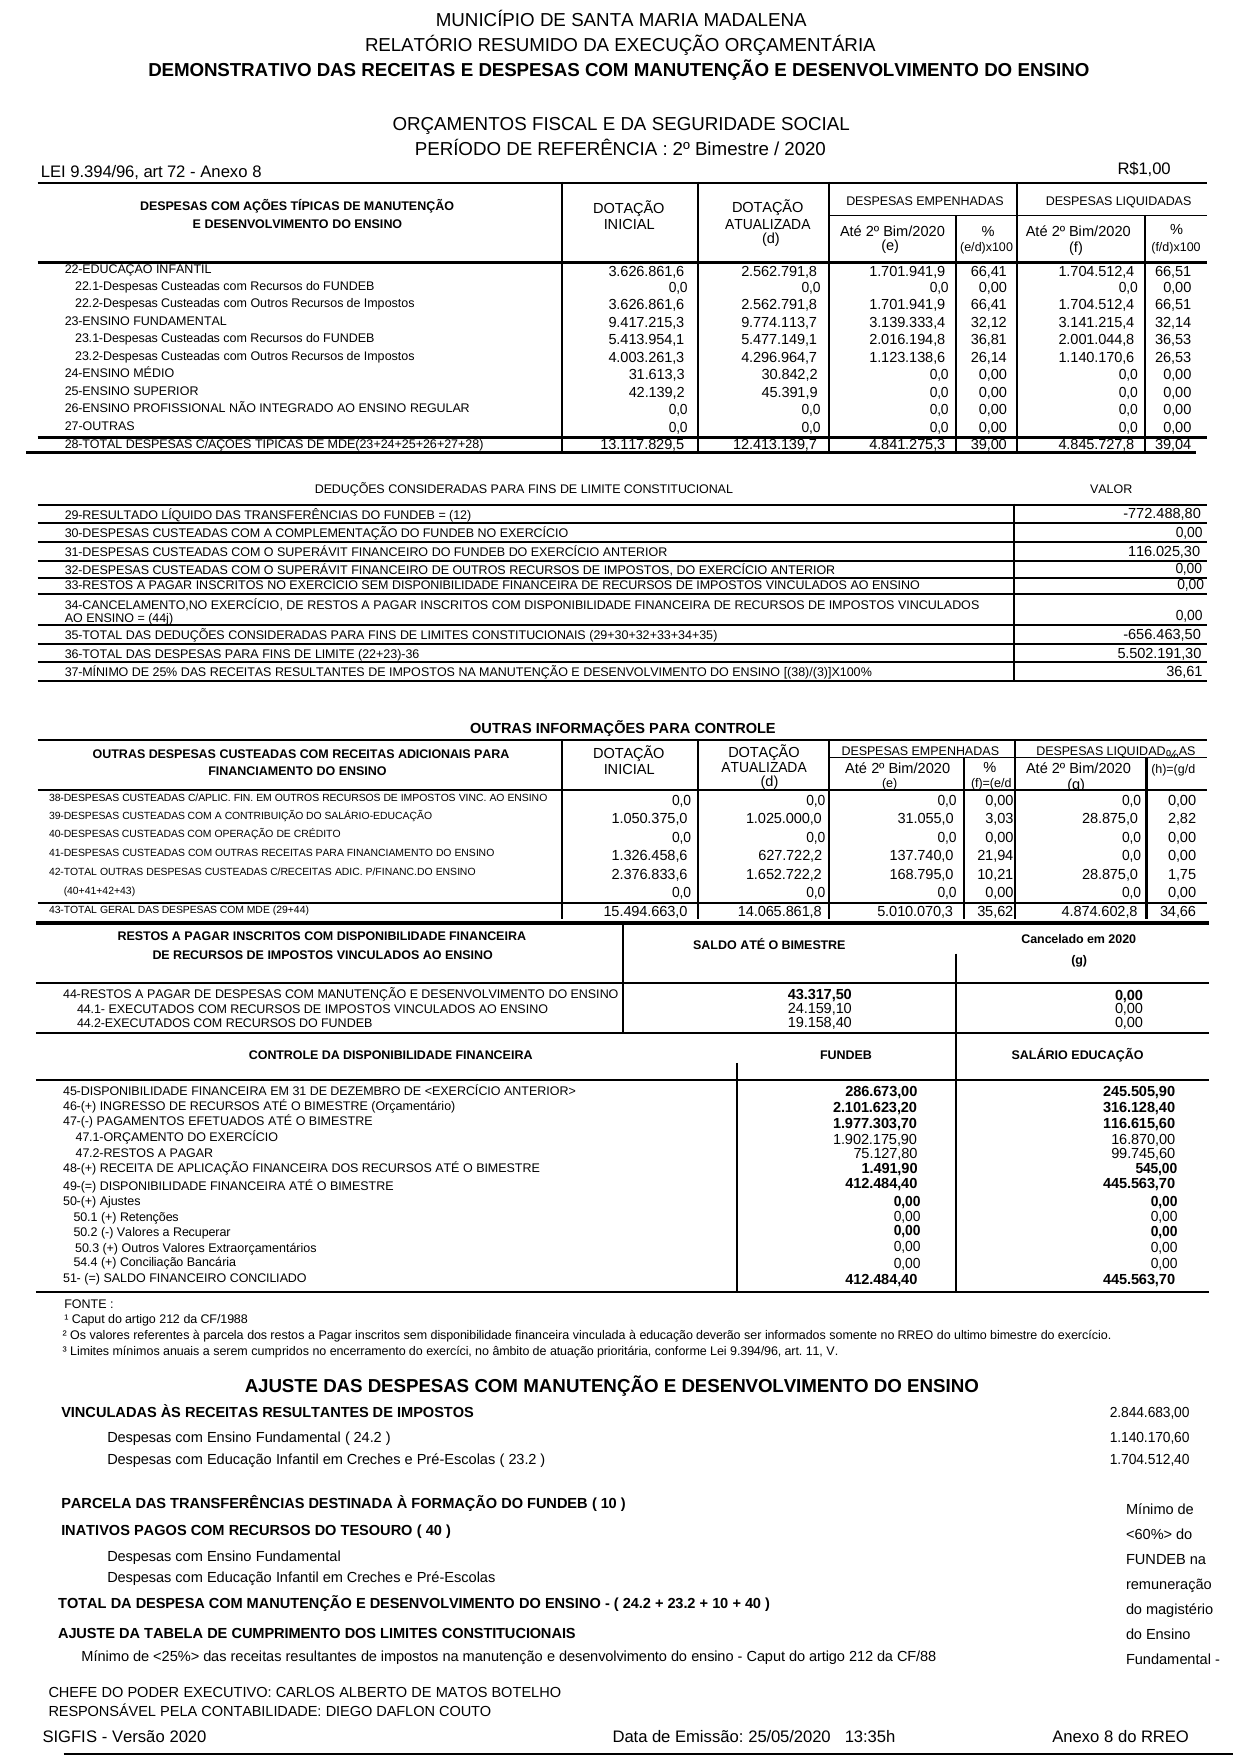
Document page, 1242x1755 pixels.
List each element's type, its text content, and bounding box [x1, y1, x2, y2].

table_cell 45.391,9 [699, 384, 828, 401]
table_cell 23.1-Despesas Custeadas com Recursos do FUNDEB [38, 331, 561, 349]
table_header DOTAÇÃO ATUALIZADA (d) [699, 184, 828, 261]
text Despesas com Educação Infantil em Creches e Pré-Escolas [107, 1568, 943, 1585]
table_cell 47-(-) PAGAMENTOS EFETUADOS ATÉ O BIMESTRE [36, 1115, 736, 1132]
table_cell 3.626.861,6 [563, 264, 697, 279]
table_cell 0,00 [957, 401, 1016, 419]
table_cell 627.722,2 [699, 846, 828, 865]
table_header DESPESAS COM AÇÕES TÍPICAS DE MANUTENÇÃO E DESENVOLVIMENTO DO ENSINO [38, 184, 561, 261]
table_header DESPESAS LIQUIDADAS [1018, 184, 1207, 215]
table_cell Até 2º Bim/2020 (e) [830, 216, 955, 261]
table_cell 14.065.861,8 [699, 904, 828, 918]
table_cell 0,0 [1016, 884, 1145, 902]
table_cell 116.025,30 [1015, 543, 1207, 560]
table_cell 16.870,00 [957, 1132, 1209, 1147]
table_header DOTAÇÃO INICIAL [563, 184, 697, 261]
table_cell 3,03 [965, 809, 1014, 828]
table_cell 4.296.964,7 [699, 349, 828, 366]
table_cell 0,0 [563, 279, 697, 296]
table_cell 66,41 [957, 296, 1016, 314]
table_cell 26-ENSINO PROFISSIONAL NÃO INTEGRADO AO ENSINO REGULAR [38, 401, 561, 419]
table_cell 38-DESPESAS CUSTEADAS C/APLIC. FIN. EM OUTROS RECURSOS DE IMPOSTOS VINC. AO ENSINO [38, 791, 561, 809]
table_cell % (e/d)x100 [957, 216, 1016, 261]
table_cell 43.317,50 [624, 984, 955, 1002]
table_cell 0,0 [830, 366, 955, 384]
table_cell 45-DISPONIBILIDADE FINANCEIRA EM 31 DE DEZEMBRO DE <EXERCÍCIO ANTERIOR> [36, 1081, 736, 1099]
table_cell 42-TOTAL OUTRAS DESPESAS CUSTEADAS C/RECEITAS ADIC. P/FINANC.DO ENSINO [38, 865, 561, 884]
table_cell 1.050.375,0 [563, 809, 697, 828]
table_cell 4.874.602,8 [1016, 904, 1145, 918]
table_cell 0,0 [830, 384, 955, 401]
table_cell 0,00 [1015, 562, 1207, 577]
table_cell 3.626.861,6 [563, 296, 697, 314]
table_cell 1.704.512,4 [1018, 296, 1144, 314]
table_cell (g) [957, 954, 1209, 982]
table_cell 4.841.275,3 [830, 439, 955, 451]
table_cell 39,04 [1146, 439, 1207, 451]
table_cell 0,0 [830, 884, 963, 902]
table_cell 47.2-RESTOS A PAGAR [36, 1147, 736, 1162]
table_cell 43-TOTAL GERAL DAS DESPESAS COM MDE (29+44) [38, 904, 561, 918]
table_cell 42.139,2 [563, 384, 697, 401]
table_cell 19.158,40 [624, 1016, 955, 1032]
table_cell 2.376.833,6 [563, 865, 697, 884]
table_cell 0,00 [738, 1240, 955, 1256]
table_cell Até 2º Bim/2020 (g) [1016, 758, 1145, 789]
table_cell 0,0 [1018, 401, 1144, 419]
table_cell 0,0 [1016, 828, 1145, 846]
table_cell 3.139.333,4 [830, 314, 955, 331]
table_cell 4.003.261,3 [563, 349, 697, 366]
table_cell 0,0 [830, 401, 955, 419]
table_cell 0,00 [957, 1240, 1209, 1256]
table_cell [36, 1063, 736, 1078]
table_cell 0,00 [1146, 419, 1207, 436]
table_cell 9.774.113,7 [699, 314, 828, 331]
table_cell 0,0 [699, 828, 828, 846]
table_cell 0,0 [699, 419, 828, 436]
text Mínimo de <25%> das receitas resultantes de impostos na manutenção e desenvolvimento do ensino - Caput do artigo 212 da CF/88 Mínimo de <60%> do FUNDEB na remuneração do magistério do Ensino Fundamental - caput § 5º do artigo 60 do ADCT [1126, 1495, 1223, 1670]
subtitle AJUSTE DAS DESPESAS COM MANUTENÇÃO E DESENVOLVIMENTO DO ENSINO [244, 1375, 1223, 1396]
table_cell 0,0 [699, 279, 828, 296]
table_cell 41-DESPESAS CUSTEADAS COM OUTRAS RECEITAS PARA FINANCIAMENTO DO ENSINO [38, 846, 561, 865]
table_cell 36,61 [1015, 663, 1207, 680]
table_cell 40-DESPESAS CUSTEADAS COM OPERAÇÃO DE CRÉDITO [38, 828, 561, 846]
table_cell (h)=(g/d [1148, 758, 1207, 789]
table_cell 30.842,2 [699, 366, 828, 384]
table_header OUTRAS DESPESAS CUSTEADAS COM RECEITAS ADICIONAIS PARA FINANCIAMENTO DO ENSINO [38, 741, 561, 789]
table_cell 137.740,0 [830, 846, 963, 865]
table_cell 75.127,80 [738, 1147, 955, 1162]
table_cell 168.795,0 [830, 865, 963, 884]
table_cell 0,0 [1018, 384, 1144, 401]
table_cell Despesas com Ensino Fundamental ( 24.2 ) [55, 1425, 826, 1448]
table_cell 35,62 [965, 904, 1014, 918]
table_cell FUNDEB [623, 1034, 955, 1063]
table_cell % (f/d)x100 [1146, 216, 1207, 261]
table_cell 99.745,60 [957, 1147, 1209, 1162]
table_cell 32,12 [957, 314, 1016, 331]
table_cell 1.491,90 [738, 1162, 955, 1176]
table_cell 1.977.303,70 [738, 1115, 955, 1132]
table_cell 34,66 [1148, 904, 1207, 918]
table_cell 0,00 [1146, 401, 1207, 419]
table_cell 2.001.044,8 [1018, 331, 1144, 349]
table_cell 0,00 [957, 984, 1209, 1002]
table_cell 10,21 [965, 865, 1014, 884]
table_cell 2.101.623,20 [738, 1099, 955, 1115]
text Mínimo de <25%> das receitas resultantes de impostos na manutenção e desenvolvimento do ensino - Caput do artigo 212 da CF/88 Mínimo de <60%> do FUNDEB na remuneração do magistério do Ensino Fundamental - caput § 5º do artigo 60 do ADCT [80, 1642, 943, 1667]
table_cell 39-DESPESAS CUSTEADAS COM A CONTRIBUIÇÃO DO SALÁRIO-EDUCAÇÃO [38, 809, 561, 828]
table_cell 0,0 [699, 401, 828, 419]
table_cell 32,14 [1146, 314, 1207, 331]
table_cell 0,0 [563, 828, 697, 846]
table_cell 51- (=) SALDO FINANCEIRO CONCILIADO [36, 1272, 736, 1291]
table_cell 2.562.791,8 [699, 296, 828, 314]
table_cell 21,94 [965, 846, 1014, 865]
subtitle OUTRAS INFORMAÇÕES PARA CONTROLE [25, 720, 1221, 737]
table_cell 0,00 [957, 1193, 1209, 1209]
table_cell 26,14 [957, 349, 1016, 366]
table_cell 0,00 [738, 1193, 955, 1209]
table_cell 15.494.663,0 [563, 904, 697, 918]
table_cell 0,00 [738, 1224, 955, 1240]
table_cell 22.1-Despesas Custeadas com Recursos do FUNDEB [38, 279, 561, 296]
table_cell 0,0 [563, 884, 697, 902]
table_cell 286.673,00 [738, 1081, 955, 1099]
table_header 2.844.683,00 [826, 1396, 1195, 1425]
table_cell 0,00 [965, 791, 1014, 809]
table_cell 5.010.070,3 [830, 904, 963, 918]
table_cell 1.140.170,60 [826, 1425, 1195, 1448]
text DEDUÇÕES CONSIDERADAS PARA FINS DE LIMITE CONSTITUCIONAL VALOR [314, 482, 1223, 497]
table_cell 1.704.512,40 [826, 1449, 1195, 1477]
text Despesas com Ensino Fundamental [107, 1548, 943, 1565]
table_cell 3.141.215,4 [1018, 314, 1144, 331]
table_cell 0,00 [1015, 524, 1207, 541]
table_cell 39,00 [957, 439, 1016, 451]
table_cell 0,0 [1018, 366, 1144, 384]
table_cell 0,00 [957, 1256, 1209, 1272]
table_cell 1.025.000,0 [699, 809, 828, 828]
table_cell 316.128,40 [957, 1099, 1209, 1115]
table_cell 28-TOTAL DESPESAS C/AÇÕES TÍPICAS DE MDE(23+24+25+26+27+28) [38, 439, 561, 451]
table_cell 0,0 [830, 791, 963, 809]
table_cell 0,00 [957, 1016, 1209, 1032]
table_cell 0,0 [1016, 846, 1145, 865]
table_cell 36-TOTAL DAS DESPESAS PARA FINS DE LIMITE (22+23)-36 [38, 645, 1013, 661]
table_cell 30-DESPESAS CUSTEADAS COM A COMPLEMENTAÇÃO DO FUNDEB NO EXERCÍCIO [38, 524, 1013, 541]
table_cell SALÁRIO EDUCAÇÃO [957, 1034, 1209, 1078]
table_cell 4.845.727,8 [1018, 439, 1144, 451]
table_cell 445.563,70 [957, 1176, 1209, 1193]
table_cell 0,00 [1148, 791, 1207, 809]
table_cell 0,00 [1148, 884, 1207, 902]
table_cell (40+41+42+43) [38, 884, 561, 902]
table_header DOTAÇÃO INICIAL [563, 741, 697, 789]
table_cell 48-(+) RECEITA DE APLICAÇÃO FINANCEIRA DOS RECURSOS ATÉ O BIMESTRE [36, 1162, 736, 1176]
text FONTE : [64, 1296, 1223, 1311]
table_cell 0,0 [1016, 791, 1145, 809]
table_cell 66,51 [1146, 264, 1207, 279]
table_cell 44.2-EXECUTADOS COM RECURSOS DO FUNDEB [36, 1016, 622, 1032]
table_header VINCULADAS ÀS RECEITAS RESULTANTES DE IMPOSTOS [55, 1396, 826, 1425]
table_cell -656.463,50 [1015, 626, 1207, 642]
table_cell 36,53 [1146, 331, 1207, 349]
table_cell 0,00 [738, 1256, 955, 1272]
table_cell 34-CANCELAMENTO,NO EXERCÍCIO, DE RESTOS A PAGAR INSCRITOS COM DISPONIBILIDADE FINANCEIRA DE RECURSOS DE IMPOSTOS VINCULADOS AO ENSINO = (44j) [38, 595, 1013, 624]
table_cell 445.563,70 [957, 1272, 1209, 1291]
table_header SALDO ATÉ O BIMESTRE [624, 925, 956, 953]
table_cell 1.701.941,9 [830, 296, 955, 314]
table_cell 116.615,60 [957, 1115, 1209, 1132]
table_cell 27-OUTRAS [38, 419, 561, 436]
table_cell 66,41 [957, 264, 1016, 279]
table_header DOTAÇÃO ATUALIZADA (d) [699, 741, 828, 789]
table_cell 1.123.138,6 [830, 349, 955, 366]
table_cell 545,00 [957, 1162, 1209, 1176]
table_cell Despesas com Educação Infantil em Creches e Pré-Escolas ( 23.2 ) [55, 1449, 826, 1477]
table_cell 37-MÍNIMO DE 25% DAS RECEITAS RESULTANTES DE IMPOSTOS NA MANUTENÇÃO E DESENVOLVIMENTO DO ENSINO [(38)/(3)]X100% [38, 663, 1013, 680]
table_cell 0,00 [1015, 595, 1207, 624]
table_cell 0,0 [563, 419, 697, 436]
table_cell 32-DESPESAS CUSTEADAS COM O SUPERÁVIT FINANCEIRO DE OUTROS RECURSOS DE IMPOSTOS, DO EXERCÍCIO ANTERIOR [38, 562, 1013, 577]
table_cell 50.3 (+) Outros Valores Extraorçamentários [36, 1240, 736, 1256]
table_cell 44.1- EXECUTADOS COM RECURSOS DE IMPOSTOS VINCULADOS AO ENSINO [36, 1002, 622, 1016]
table_cell [738, 1063, 955, 1078]
table_cell 12.413.139,7 [699, 439, 828, 451]
table_cell 0,00 [1146, 279, 1207, 296]
table_cell 50-(+) Ajustes [36, 1193, 736, 1209]
table_cell 5.477.149,1 [699, 331, 828, 349]
table_cell 2,82 [1148, 809, 1207, 828]
table_header -772.488,80 [1015, 506, 1207, 522]
table_cell 412.484,40 [738, 1272, 955, 1291]
table_cell 0,00 [965, 828, 1014, 846]
table_cell 66,51 [1146, 296, 1207, 314]
table_cell 0,00 [957, 1224, 1209, 1240]
table_cell 0,00 [957, 1002, 1209, 1016]
table_cell 31-DESPESAS CUSTEADAS COM O SUPERÁVIT FINANCEIRO DO FUNDEB DO EXERCÍCIO ANTERIOR [38, 543, 1013, 560]
table_cell [624, 954, 955, 982]
table_cell 22.2-Despesas Custeadas com Outros Recursos de Impostos [38, 296, 561, 314]
table_cell 0,00 [957, 1209, 1209, 1224]
table_cell 0,00 [1146, 384, 1207, 401]
table_cell 46-(+) INGRESSO DE RECURSOS ATÉ O BIMESTRE (Orçamentário) [36, 1099, 736, 1115]
table_cell 47.1-ORÇAMENTO DO EXERCÍCIO [36, 1132, 736, 1147]
table_header 29-RESULTADO LÍQUIDO DAS TRANSFERÊNCIAS DO FUNDEB = (12) [38, 506, 1013, 522]
table_header DESPESAS LIQUIDAD%AS [1016, 741, 1207, 757]
table_cell 28.875,0 [1016, 865, 1145, 884]
table_cell 25-ENSINO SUPERIOR [38, 384, 561, 401]
table_header DESPESAS EMPENHADAS [830, 741, 1014, 757]
table_cell 0,0 [1018, 419, 1144, 436]
table_cell 5.502.191,30 [1015, 645, 1207, 661]
table_cell % (f)=(e/d [965, 758, 1014, 789]
table_cell 31.613,3 [563, 366, 697, 384]
text ¹ Caput do artigo 212 da CF/1988 [64, 1312, 1223, 1326]
table_cell 0,00 [957, 384, 1016, 401]
table_header Cancelado em 2020 [956, 925, 1209, 953]
table_cell 0,0 [830, 279, 955, 296]
table_cell 1.326.458,6 [563, 846, 697, 865]
table_cell 0,00 [1148, 828, 1207, 846]
table_cell 0,00 [1146, 366, 1207, 384]
text ² Os valores referentes à parcela dos restos a Pagar inscritos sem disponibilidade financeira vinculada à educação deverão ser informados somente no RREO do ultimo bimestre do exercício. ³ Limites mínimos anuais a serem cumpridos no encerramento do exercíci, no âmbito de atuação prioritária, conforme Lei 9.394/96, art. 11, V. [62, 1328, 1121, 1358]
table_cell 1.652.722,2 [699, 865, 828, 884]
subtitle [37, 739, 1211, 921]
table_cell 23-ENSINO FUNDAMENTAL [38, 314, 561, 331]
table_cell 54.4 (+) Conciliação Bancária [36, 1256, 736, 1272]
table_cell 0,0 [830, 419, 955, 436]
table_cell 28.875,0 [1016, 809, 1145, 828]
table_cell 33-RESTOS A PAGAR INSCRITOS NO EXERCÍCIO SEM DISPONIBILIDADE FINANCEIRA DE RECURSOS DE IMPOSTOS VINCULADOS AO ENSINO [38, 579, 1013, 592]
table_cell 0,0 [563, 791, 697, 809]
table_cell 24-ENSINO MÉDIO [38, 366, 561, 384]
table_cell 0,00 [957, 419, 1016, 436]
table_cell 44-RESTOS A PAGAR DE DESPESAS COM MANUTENÇÃO E DESENVOLVIMENTO DO ENSINO [36, 984, 622, 1002]
table_cell 1.701.941,9 [830, 264, 955, 279]
text AJUSTE DA TABELA DE CUMPRIMENTO DOS LIMITES CONSTITUCIONAIS [58, 1624, 943, 1641]
table_cell 2.016.194,8 [830, 331, 955, 349]
table_cell 22-EDUCAÇÃO INFANTIL [38, 264, 561, 279]
table_cell 0,0 [1018, 279, 1144, 296]
table_cell 31.055,0 [830, 809, 963, 828]
table_cell 0,00 [1148, 846, 1207, 865]
table_cell 1.140.170,6 [1018, 349, 1144, 366]
table_cell 49-(=) DISPONIBILIDADE FINANCEIRA ATÉ O BIMESTRE [36, 1176, 736, 1193]
table_cell 1.704.512,4 [1018, 264, 1144, 279]
table_cell 0,00 [738, 1209, 955, 1224]
subtitle PARCELA DAS TRANSFERÊNCIAS DESTINADA À FORMAÇÃO DO FUNDEB ( 10 ) INATIVOS PAGOS COM RECURSOS DO TESOURO ( 40 ) [61, 1495, 627, 1538]
table_cell 35-TOTAL DAS DEDUÇÕES CONSIDERADAS PARA FINS DE LIMITES CONSTITUCIONAIS (29+30+32+33+34+35) [38, 626, 1013, 642]
table_cell 26,53 [1146, 349, 1207, 366]
table_cell Até 2º Bim/2020 (e) [830, 758, 963, 789]
table_header RESTOS A PAGAR INSCRITOS COM DISPONIBILIDADE FINANCEIRA DE RECURSOS DE IMPOSTOS VINCULADOS AO ENSINO [36, 925, 622, 982]
table_cell 0,00 [957, 366, 1016, 384]
table_cell 2.562.791,8 [699, 264, 828, 279]
table_cell 23.2-Despesas Custeadas com Outros Recursos de Impostos [38, 349, 561, 366]
text TOTAL DA DESPESA COM MANUTENÇÃO E DESENVOLVIMENTO DO ENSINO - ( 24.2 + 23.2 + 10 + 40 ) [58, 1595, 943, 1612]
table_cell 0,0 [563, 401, 697, 419]
table_cell 1.902.175,90 [738, 1132, 955, 1147]
table_cell 0,0 [699, 791, 828, 809]
table_cell 412.484,40 [738, 1176, 955, 1193]
table_cell 50.2 (-) Valores a Recuperar [36, 1224, 736, 1240]
table_cell 1,75 [1148, 865, 1207, 884]
table_cell 13.117.829,5 [563, 439, 697, 451]
table_cell Até 2º Bim/2020 (f) [1018, 216, 1144, 261]
table_cell 0,0 [699, 884, 828, 902]
table_cell 9.417.215,3 [563, 314, 697, 331]
table_header DESPESAS EMPENHADAS [830, 184, 1016, 215]
table_cell 36,81 [957, 331, 1016, 349]
table_cell 0,00 [965, 884, 1014, 902]
table_cell 24.159,10 [624, 1002, 955, 1016]
table_cell 5.413.954,1 [563, 331, 697, 349]
table_cell 245.505,90 [957, 1081, 1209, 1099]
table_cell 0,00 [957, 279, 1016, 296]
table_cell 0,0 [830, 828, 963, 846]
table_cell 0,00 [1015, 579, 1207, 592]
table_cell 50.1 (+) Retenções [36, 1209, 736, 1224]
table_cell CONTROLE DA DISPONIBILIDADE FINANCEIRA [36, 1034, 623, 1063]
